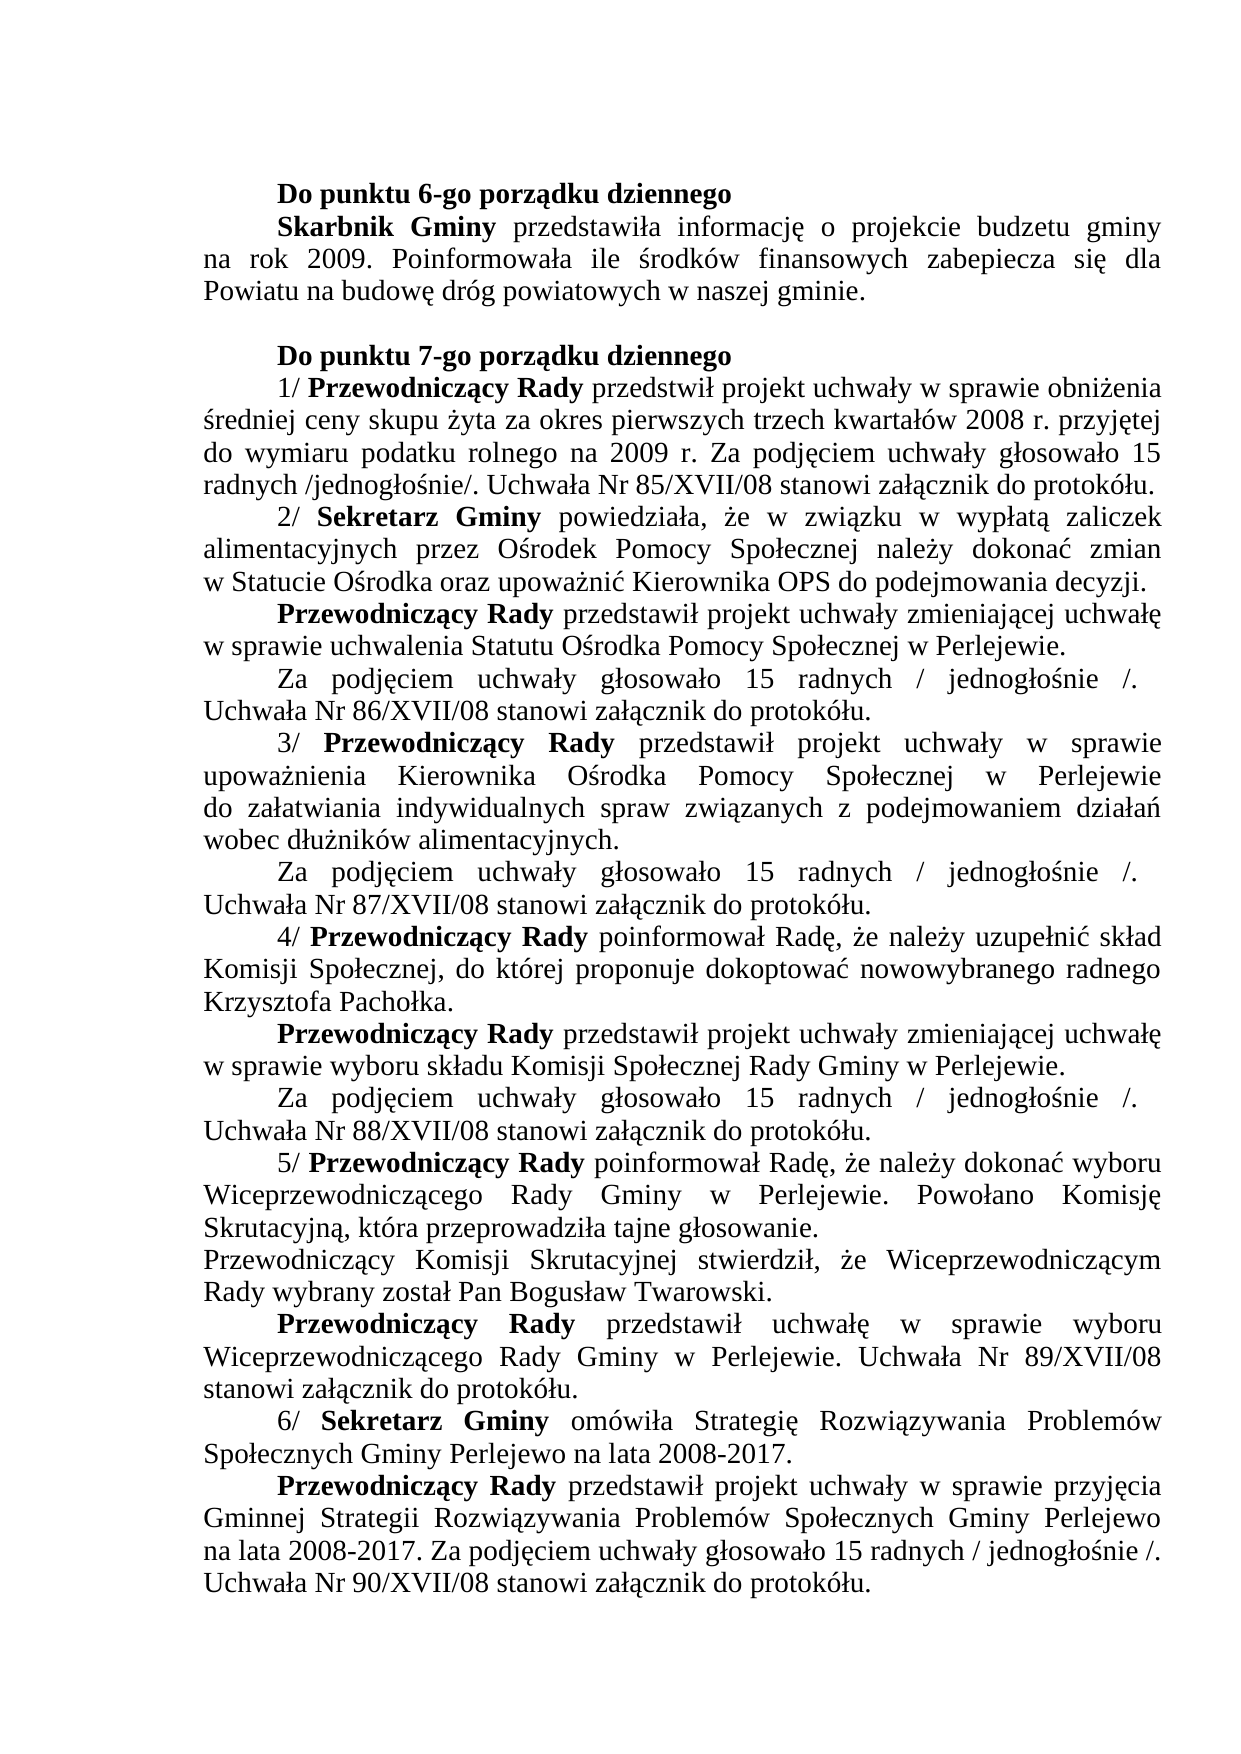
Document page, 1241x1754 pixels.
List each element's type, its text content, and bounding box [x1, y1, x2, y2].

text 1/ Przewodniczący Rady przedstwił projekt uchwały w sprawie obniżenia średniej ceny skupu żyta za okres pierwszych trzech kwartałów 2008 r. przyjętej do wymiaru podatku rolnego na 2009 r. Za podjęciem uchwały głosowało 15 radnych /jednogłośnie/. Uchwała Nr 85/XVII/08 stanowi załącznik do protokółu. [203, 371, 1163, 501]
text Przewodniczący Rady przedstawił uchwałę w sprawie wyboru Wiceprzewodniczącego Rady Gminy w Perlejewie. Uchwała Nr 89/XVII/08 stanowi załącznik do protokółu. [203, 1308, 1163, 1405]
text Za podjęciem uchwały głosowało 15 radnych / jednogłośnie /. Uchwała Nr 86/XVII/08 stanowi załącznik do protokółu. [203, 662, 1163, 727]
text 2/ Sekretarz Gminy powiedziała, że w związku w wypłatą zaliczek alimentacyjnych przez Ośrodek Pomocy Społecznej należy dokonać zmian w Statucie Ośrodka oraz upoważnić Kierownika OPS do podejmowania decyzji. [203, 501, 1163, 597]
text 4/ Przewodniczący Rady poinformował Radę, że należy uzupełnić skład Komisji Społecznej, do której proponuje dokoptować nowowybranego radnego Krzysztofa Pachołka. [203, 920, 1163, 1017]
text Przewodniczący Komisji Skrutacyjnej stwierdził, że Wiceprzewodniczącym Rady wybrany został Pan Bogusław Twarowski. [203, 1243, 1163, 1308]
text Za podjęciem uchwały głosowało 15 radnych / jednogłośnie /. Uchwała Nr 88/XVII/08 stanowi załącznik do protokółu. [203, 1082, 1163, 1146]
text 6/ Sekretarz Gminy omówiła Strategię Rozwiązywania Problemów Społecznych Gminy Perlejewo na lata 2008-2017. [203, 1405, 1163, 1469]
text 3/ Przewodniczący Rady przedstawił projekt uchwały w sprawie upoważnienia Kierownika Ośrodka Pomocy Społecznej w Perlejewie do załatwiania indywidualnych spraw związanych z podejmowaniem działań wobec dłużników alimentacyjnych. [203, 727, 1163, 856]
text Do punktu 6-go porządku dziennego [203, 178, 1163, 210]
text 5/ Przewodniczący Rady poinformował Radę, że należy dokonać wyboru Wiceprzewodniczącego Rady Gminy w Perlejewie. Powołano Komisję Skrutacyjną, która przeprowadziła tajne głosowanie. [203, 1146, 1163, 1243]
text Przewodniczący Rady przedstawił projekt uchwały w sprawie przyjęcia Gminnej Strategii Rozwiązywania Problemów Społecznych Gminy Perlejewo na lata 2008-2017. Za podjęciem uchwały głosowało 15 radnych / jednogłośnie /. Uchwała Nr 90/XVII/08 stanowi załącznik do protokółu. [203, 1469, 1163, 1598]
text Do punktu 7-go porządku dziennego [203, 339, 1163, 371]
text Skarbnik Gminy przedstawiła informację o projekcie budzetu gminy na rok 2009. Poinformowała ile środków finansowych zabepiecza się dla Powiatu na budowę dróg powiatowych w naszej gminie. [203, 210, 1163, 307]
text Za podjęciem uchwały głosowało 15 radnych / jednogłośnie /. Uchwała Nr 87/XVII/08 stanowi załącznik do protokółu. [203, 856, 1163, 920]
text Przewodniczący Rady przedstawił projekt uchwały zmieniającej uchwałę w sprawie uchwalenia Statutu Ośrodka Pomocy Społecznej w Perlejewie. [203, 597, 1163, 662]
text Przewodniczący Rady przedstawił projekt uchwały zmieniającej uchwałę w sprawie wyboru składu Komisji Społecznej Rady Gminy w Perlejewie. [203, 1017, 1163, 1082]
